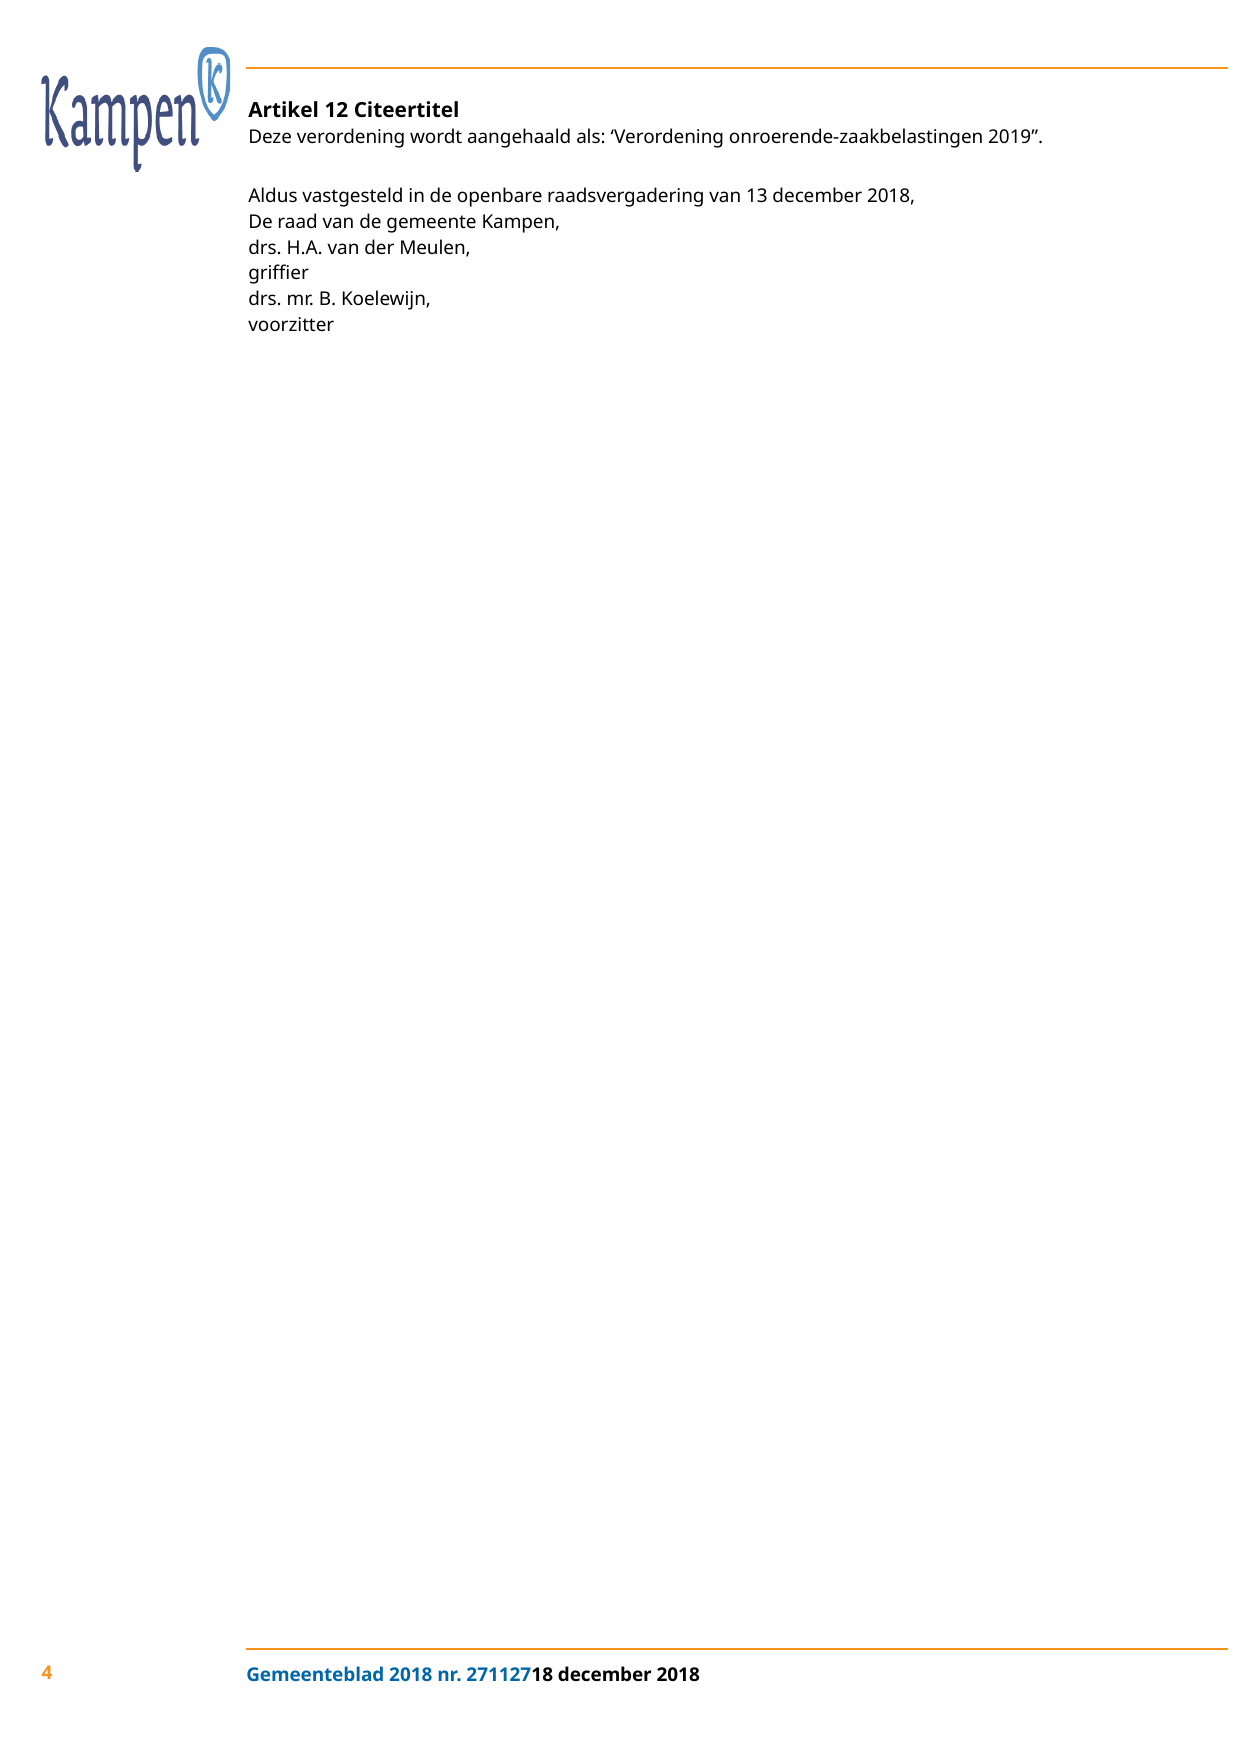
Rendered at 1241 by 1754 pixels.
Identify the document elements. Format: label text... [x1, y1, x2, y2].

text voorzitter [248, 311, 1152, 337]
text drs. H.A. van der Meulen, [248, 234, 1152, 259]
text De raad van de gemeente Kampen, [248, 208, 1152, 234]
text griffier [248, 259, 1152, 285]
picture [41, 47, 231, 172]
text drs. mr. B. Koelewijn, [248, 285, 1152, 311]
text Deze verordening wordt aangehaald als: ‘Verordening onroerende-zaakbelastingen 2019”. [248, 123, 1152, 149]
text Aldus vastgesteld in de openbare raadsvergadering van 13 december 2018, [248, 182, 1152, 208]
text Artikel 12 Citeertitel [248, 95, 1152, 123]
